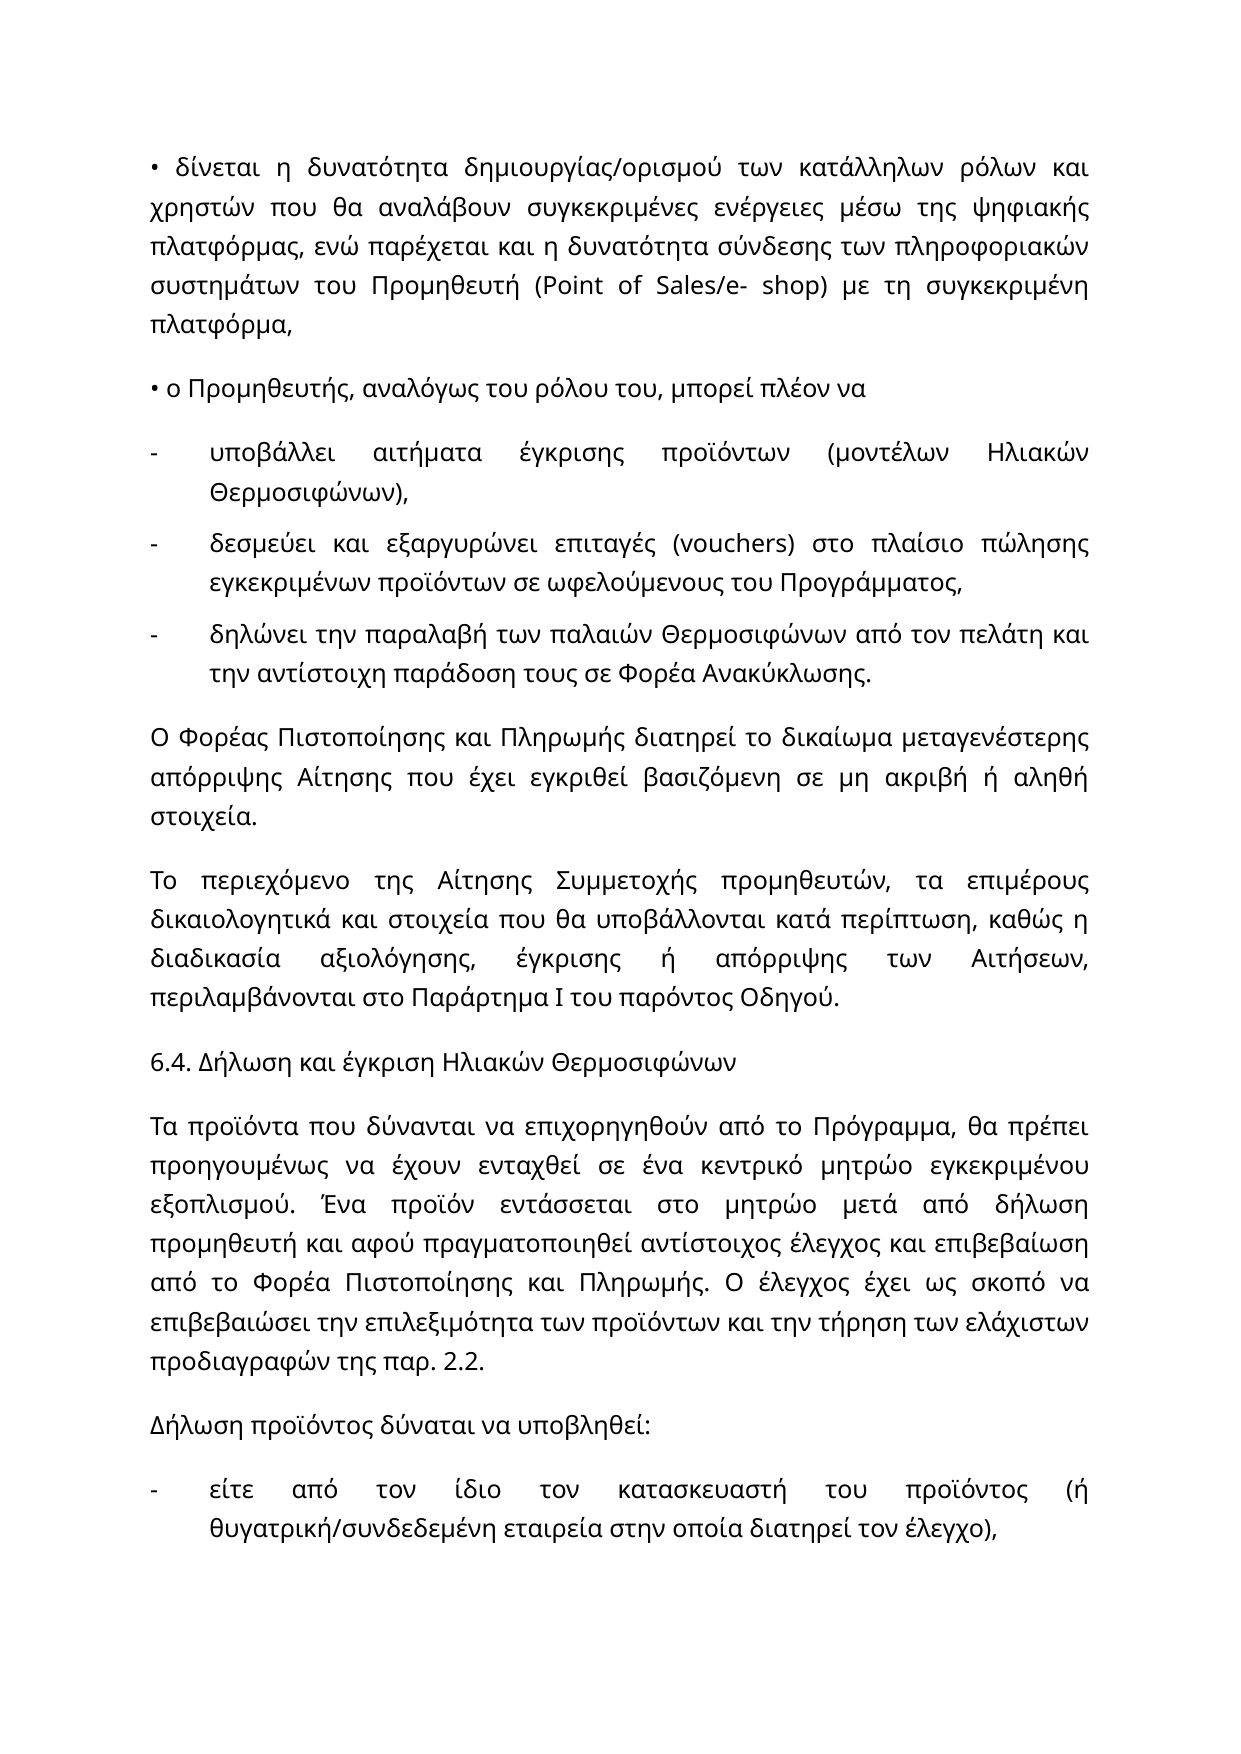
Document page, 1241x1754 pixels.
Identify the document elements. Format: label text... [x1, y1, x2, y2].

list - είτε από τον ίδιο τον κατασκευαστή του προϊόντος (ή θυγατρική/συνδεδεμένη εταιρεία στην οποία διατηρεί τον έλεγχο), [150, 1472, 1090, 1545]
text Τα προϊόντα που δύνανται να επιχορηγηθούν από το Πρόγραμμα, θα πρέπει προηγουμένως να έχουν ενταχθεί σε ένα κεντρικό μητρώο εγκεκριμένου εξοπλισμού. Ένα προϊόν εντάσσεται στο μητρώο μετά από δήλωση προμηθευτή και αφού πραγματοποιηθεί αντίστοιχος έλεγχος και επιβεβαίωση από το Φορέα Πιστοποίησης και Πληρωμής. Ο έλεγχος έχει ως σκοπό να επιβεβαιώσει την επιλεξιμότητα των προϊόντων και την τήρηση των ελάχιστων προδιαγραφών της παρ. 2.2. [150, 1108, 1090, 1377]
text Το περιεχόμενο της Αίτησης Συμμετοχής προμηθευτών, τα επιμέρους δικαιολογητικά και στοιχεία που θα υποβάλλονται κατά περίπτωση, καθώς η διαδικασία αξιολόγησης, έγκρισης ή απόρριψης των Αιτήσεων, περιλαμβάνονται στο Παράρτημα Ι του παρόντος Οδηγού. [150, 862, 1090, 1014]
text Ο Φορέας Πιστοποίησης και Πληρωμής διατηρεί το δικαίωμα μεταγενέστερης απόρριψης Αίτησης που έχει εγκριθεί βασιζόμενη σε μη ακριβή ή αληθή στοιχεία. [150, 720, 1090, 832]
text • ο Προμηθευτής, αναλόγως του ρόλου του, μπορεί πλέον να [150, 371, 1090, 405]
text 6.4. Δήλωση και έγκριση Ηλιακών Θερμοσιφώνων [150, 1044, 1090, 1078]
list - δεσμεύει και εξαργυρώνει επιταγές (vouchers) στο πλαίσιο πώλησης εγκεκριμένων προϊόντων σε ωφελούμενους του Προγράμματος, [150, 526, 1090, 599]
list - υποβάλλει αιτήματα έγκρισης προϊόντων (μοντέλων Ηλιακών Θερμοσιφώνων), [150, 435, 1090, 508]
text • δίνεται η δυνατότητα δημιουργίας/ορισμού των κατάλληλων ρόλων και χρηστών που θα αναλάβουν συγκεκριμένες ενέργειες μέσω της ψηφιακής πλατφόρμας, ενώ παρέχεται και η δυνατότητα σύνδεσης των πληροφοριακών συστημάτων του Προμηθευτή (Point of Sales/e- shop) με τη συγκεκριμένη πλατφόρμα, [150, 150, 1090, 341]
text Δήλωση προϊόντος δύναται να υποβληθεί: [150, 1407, 1090, 1442]
list - δηλώνει την παραλαβή των παλαιών Θερμοσιφώνων από τον πελάτη και την αντίστοιχη παράδοση τους σε Φορέα Ανακύκλωσης. [150, 617, 1090, 690]
